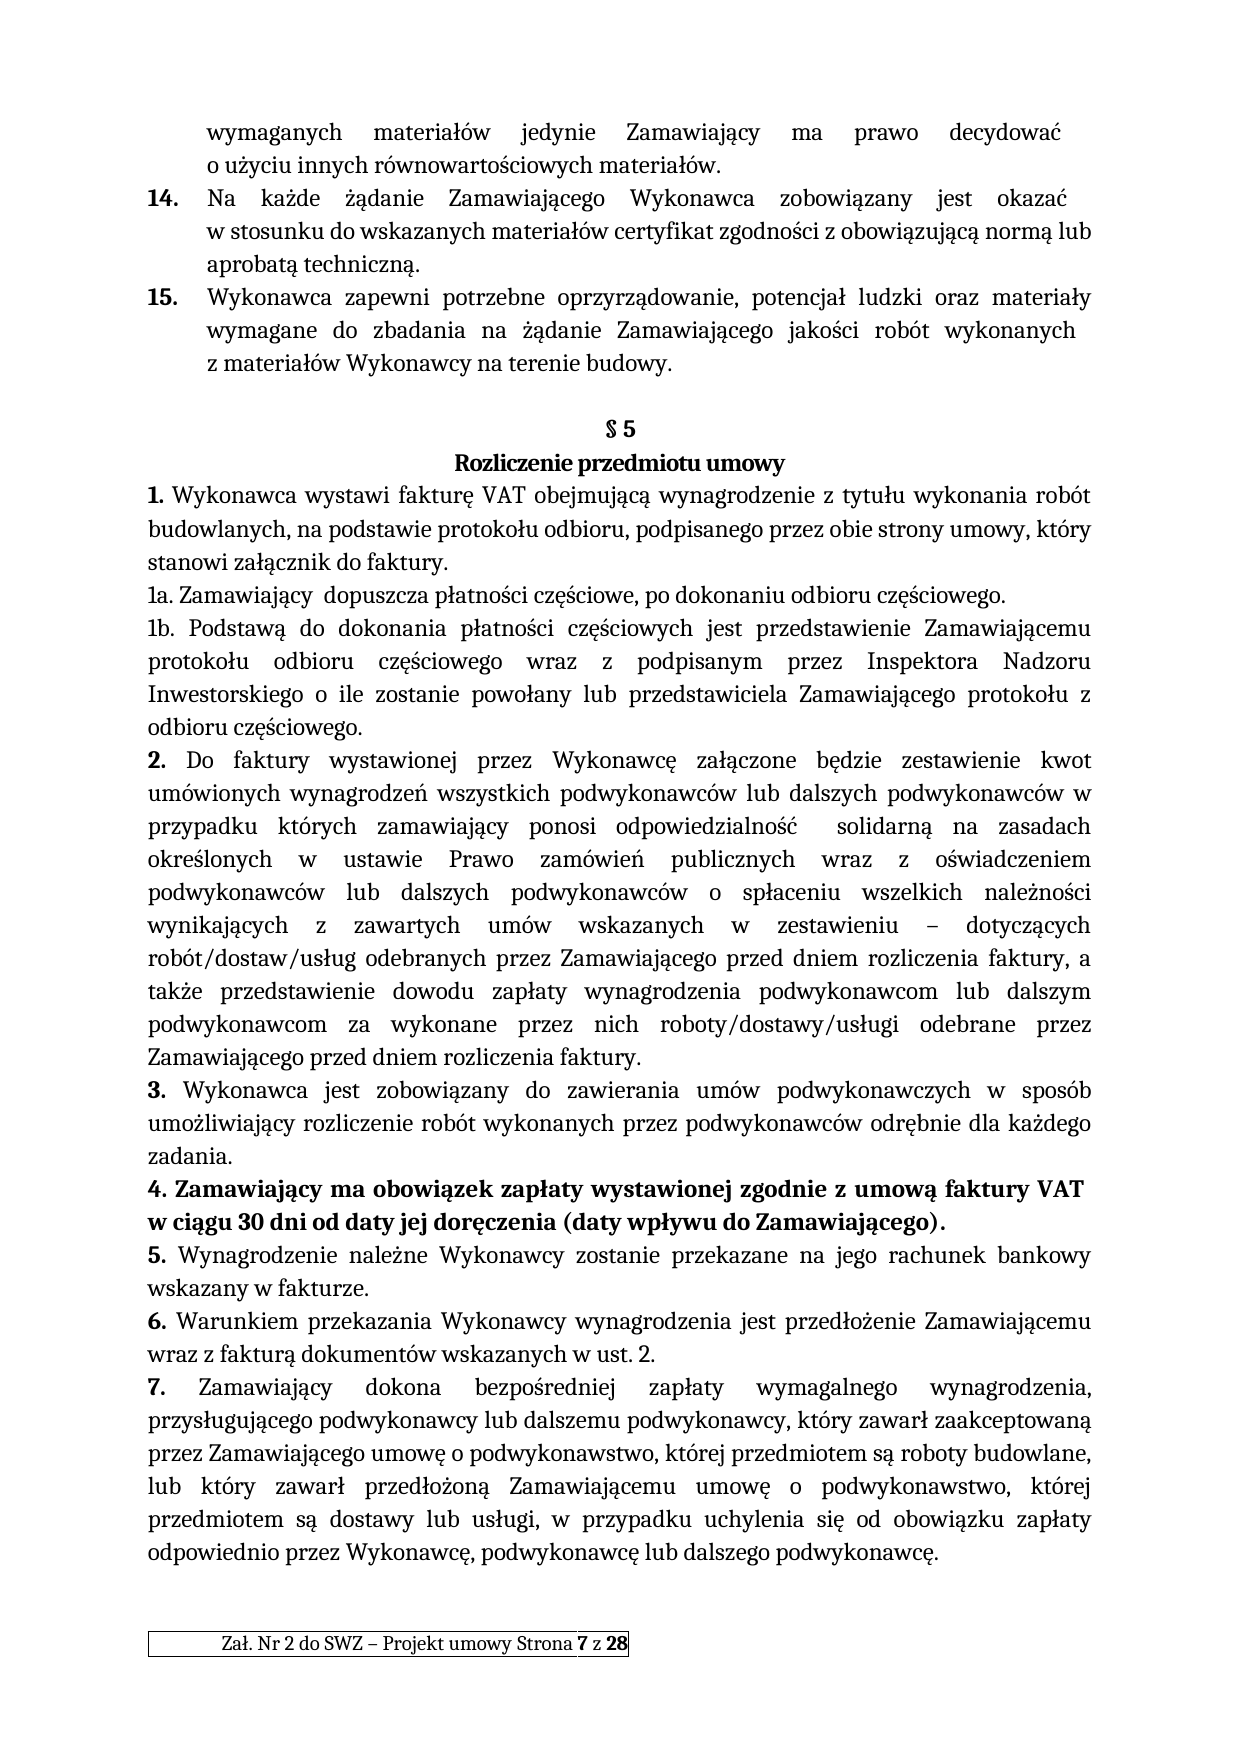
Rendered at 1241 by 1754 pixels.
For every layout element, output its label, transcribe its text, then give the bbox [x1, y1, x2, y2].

text Rozliczenie przedmiotu umowy [148, 448, 1092, 477]
list Na każde żądanie Zamawiającego Wykonawca zobowiązany jest okazać w stosunku do wskazanych materiałów certyfikat zgodności z obowiązującą normą lub aprobatą techniczną. [148, 184, 1092, 279]
text 3. Wykonawca jest zobowiązany do zawierania umów podwykonawczych w sposób umożliwiający rozliczenie robót wykonanych przez podwykonawców odrębnie dla każdego zadania. [148, 1076, 1092, 1171]
text 1b. Podstawą do dokonania płatności częściowych jest przedstawienie Zamawiającemu protokołu odbioru częściowego wraz z podpisanym przez Inspektora Nadzoru Inwestorskiego o ile zostanie powołany lub przedstawiciela Zamawiającego protokołu z odbioru częściowego. [148, 613, 1092, 741]
text 1a. Zamawiający dopuszcza płatności częściowe, po dokonaniu odbioru częściowego. [148, 581, 1092, 609]
text 6. Warunkiem przekazania Wykonawcy wynagrodzenia jest przedłożenie Zamawiającemu wraz z fakturą dokumentów wskazanych w ust. 2. [148, 1307, 1092, 1369]
text § 5 [148, 415, 1092, 444]
text 1. Wykonawca wystawi fakturę VAT obejmującą wynagrodzenie z tytułu wykonania robót budowlanych, na podstawie protokołu odbioru, podpisanego przez obie strony umowy, który stanowi załącznik do faktury. [148, 481, 1092, 576]
text 2. Do faktury wystawionej przez Wykonawcę załączone będzie zestawienie kwot umówionych wynagrodzeń wszystkich podwykonawców lub dalszych podwykonawców w przypadku których zamawiający ponosi odpowiedzialność solidarną na zasadach określonych w ustawie Prawo zamówień publicznych wraz z oświadczeniem podwykonawców lub dalszych podwykonawców o spłaceniu wszelkich należności wynikających z zawartych umów wskazanych w zestawieniu – dotyczących robót/dostaw/usług odebranych przez Zamawiającego przed dniem rozliczenia faktury, a także przedstawienie dowodu zapłaty wynagrodzenia podwykonawcom lub dalszym podwykonawcom za wykonane przez nich roboty/dostawy/usługi odebrane przez Zamawiającego przed dniem rozliczenia faktury. [148, 746, 1092, 1072]
list wymaganych materiałów jedynie Zamawiający ma prawo decydować o użyciu innych równowartościowych materiałów. [148, 118, 1092, 180]
list Wykonawca zapewni potrzebne oprzyrządowanie, potencjał ludzki oraz materiały wymagane do zbadania na żądanie Zamawiającego jakości robót wykonanych z materiałów Wykonawcy na terenie budowy. [148, 283, 1092, 378]
text 5. Wynagrodzenie należne Wykonawcy zostanie przekazane na jego rachunek bankowy wskazany w fakturze. [148, 1241, 1092, 1303]
text 7. Zamawiający dokona bezpośredniej zapłaty wymagalnego wynagrodzenia, przysługującego podwykonawcy lub dalszemu podwykonawcy, który zawarł zaakceptowaną przez Zamawiającego umowę o podwykonawstwo, której przedmiotem są roboty budowlane, lub który zawarł przedłożoną Zamawiającemu umowę o podwykonawstwo, której przedmiotem są dostawy lub usługi, w przypadku uchylenia się od obowiązku zapłaty odpowiednio przez Wykonawcę, podwykonawcę lub dalszego podwykonawcę. [148, 1373, 1092, 1567]
text 4. Zamawiający ma obowiązek zapłaty wystawionej zgodnie z umową faktury VAT w ciągu 30 dni od daty jej doręczenia (daty wpływu do Zamawiającego). [148, 1175, 1092, 1237]
